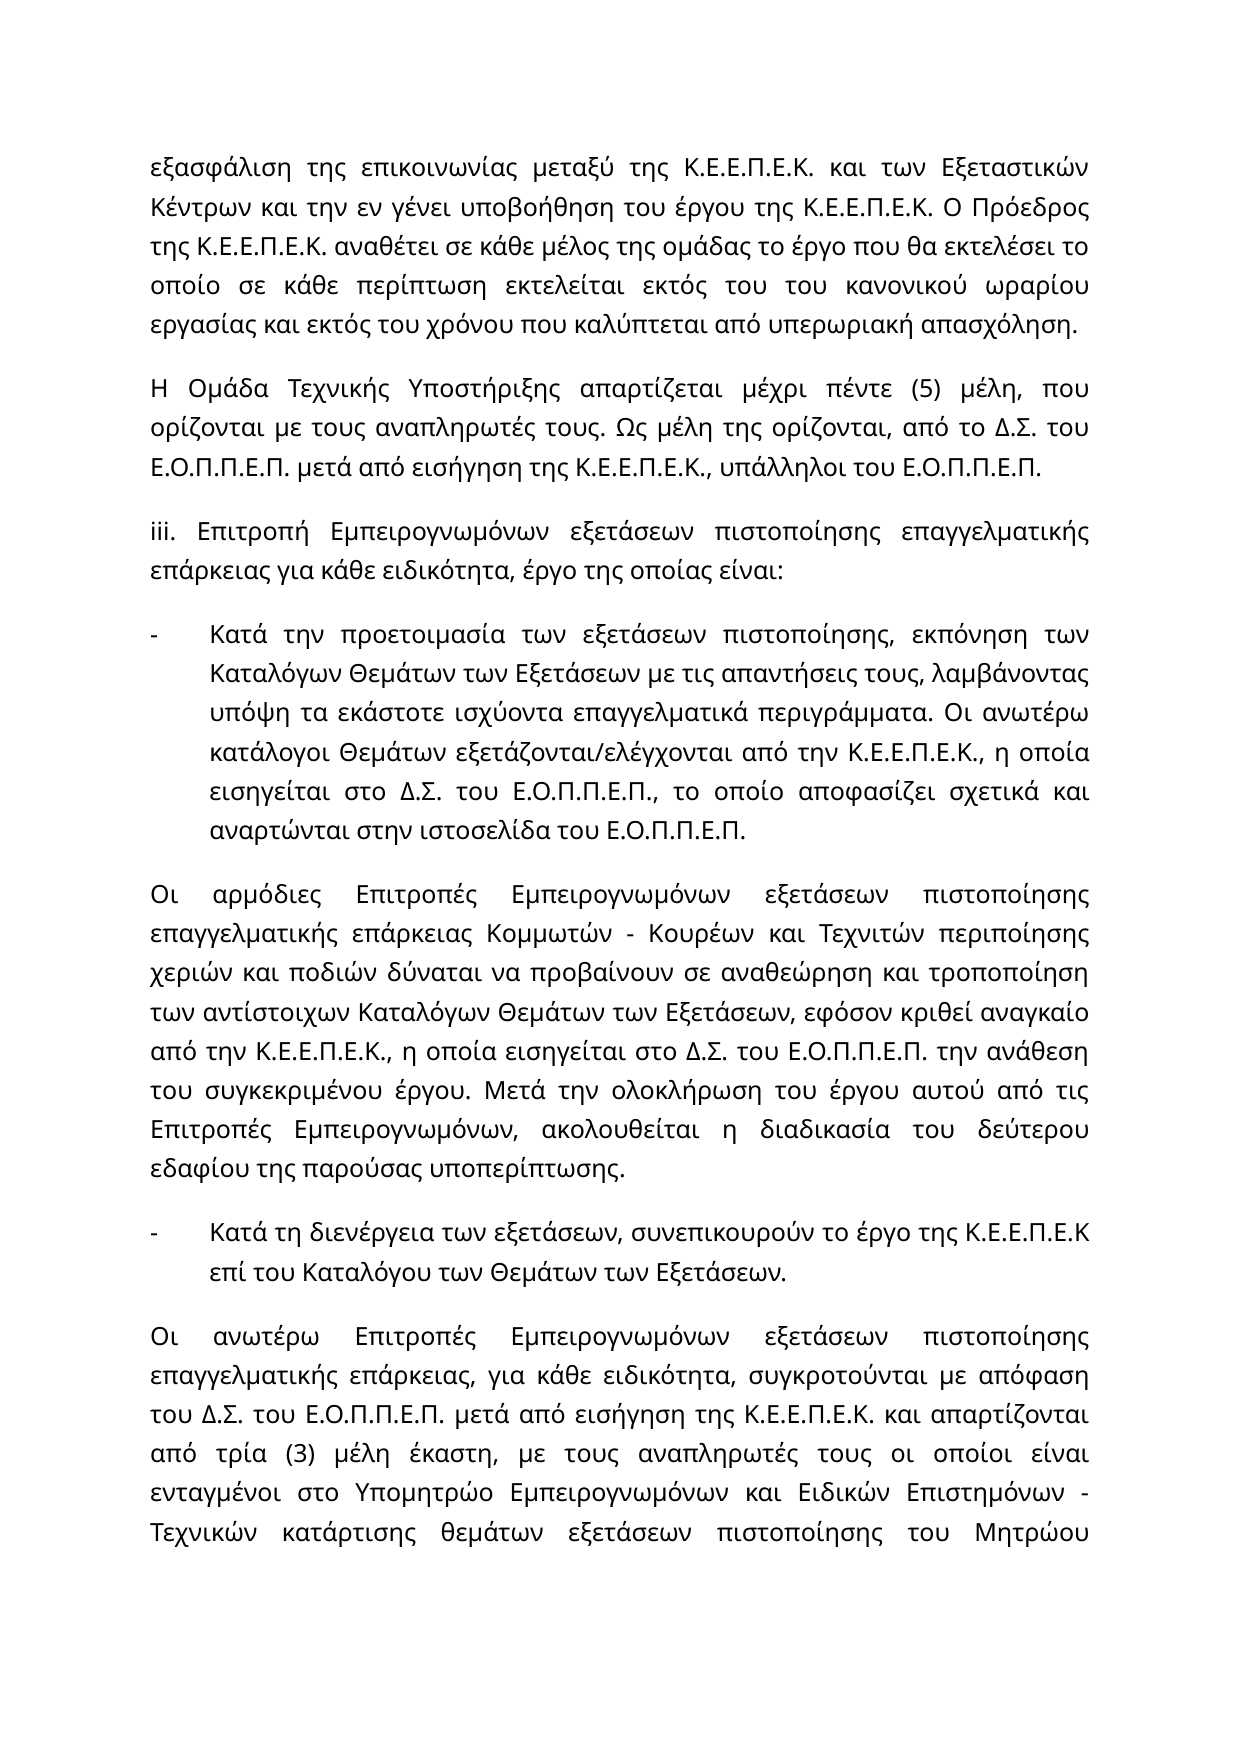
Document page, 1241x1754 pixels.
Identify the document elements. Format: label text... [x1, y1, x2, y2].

text iii. Επιτροπή Εμπειρογνωμόνων εξετάσεων πιστοποίησης επαγγελματικής επάρκειας για κάθε ειδικότητα, έργο της οποίας είναι: [150, 513, 1090, 587]
text εξασφάλιση της επικοινωνίας μεταξύ της Κ.Ε.Ε.Π.Ε.Κ. και των Εξεταστικών Κέντρων και την εν γένει υποβοήθηση του έργου της Κ.Ε.Ε.Π.Ε.Κ. Ο Πρόεδρος της Κ.Ε.Ε.Π.Ε.Κ. αναθέτει σε κάθε μέλος της ομάδας το έργο που θα εκτελέσει το οποίο σε κάθε περίπτωση εκτελείται εκτός του του κανονικού ωραρίου εργασίας και εκτός του χρόνου που καλύπτεται από υπερωριακή απασχόληση. [150, 150, 1090, 341]
list - Κατά την προετοιμασία των εξετάσεων πιστοποίησης, εκπόνηση των Καταλόγων Θεμάτων των Εξετάσεων με τις απαντήσεις τους, λαμβάνοντας υπόψη τα εκάστοτε ισχύοντα επαγγελματικά περιγράμματα. Οι ανωτέρω κατάλογοι Θεμάτων εξετάζονται/ελέγχονται από την Κ.Ε.Ε.Π.Ε.Κ., η οποία εισηγείται στο Δ.Σ. του Ε.Ο.Π.Π.Ε.Π., το οποίο αποφασίζει σχετικά και αναρτώνται στην ιστοσελίδα του Ε.Ο.Π.Π.Ε.Π. [150, 617, 1090, 847]
list - Κατά τη διενέργεια των εξετάσεων, συνεπικουρούν το έργο της Κ.Ε.Ε.Π.Ε.Κ επί του Καταλόγου των Θεμάτων των Εξετάσεων. [150, 1215, 1090, 1288]
text Η Ομάδα Τεχνικής Υποστήριξης απαρτίζεται μέχρι πέντε (5) μέλη, που ορίζονται με τους αναπληρωτές τους. Ως μέλη της ορίζονται, από το Δ.Σ. του Ε.Ο.Π.Π.Ε.Π. μετά από εισήγηση της Κ.Ε.Ε.Π.Ε.Κ., υπάλληλοι του Ε.Ο.Π.Π.Ε.Π. [150, 371, 1090, 483]
text Οι αρμόδιες Επιτροπές Εμπειρογνωμόνων εξετάσεων πιστοποίησης επαγγελματικής επάρκειας Κομμωτών - Κουρέων και Τεχνιτών περιποίησης χεριών και ποδιών δύναται να προβαίνουν σε αναθεώρηση και τροποποίηση των αντίστοιχων Καταλόγων Θεμάτων των Εξετάσεων, εφόσον κριθεί αναγκαίο από την Κ.Ε.Ε.Π.Ε.Κ., η οποία εισηγείται στο Δ.Σ. του Ε.Ο.Π.Π.Ε.Π. την ανάθεση του συγκεκριμένου έργου. Μετά την ολοκλήρωση του έργου αυτού από τις Επιτροπές Εμπειρογνωμόνων, ακολουθείται η διαδικασία του δεύτερου εδαφίου της παρούσας υποπερίπτωσης. [150, 877, 1090, 1185]
text Οι ανωτέρω Επιτροπές Εμπειρογνωμόνων εξετάσεων πιστοποίησης επαγγελματικής επάρκειας, για κάθε ειδικότητα, συγκροτούνται με απόφαση του Δ.Σ. του Ε.Ο.Π.Π.Ε.Π. μετά από εισήγηση της Κ.Ε.Ε.Π.Ε.Κ. και απαρτίζονται από τρία (3) μέλη έκαστη, με τους αναπληρωτές τους οι οποίοι είναι ενταγμένοι στο Υπομητρώο Εμπειρογνωμόνων και Ειδικών Επιστημόνων - Τεχνικών κατάρτισης θεμάτων εξετάσεων πιστοποίησης του Μητρώου [150, 1318, 1090, 1548]
